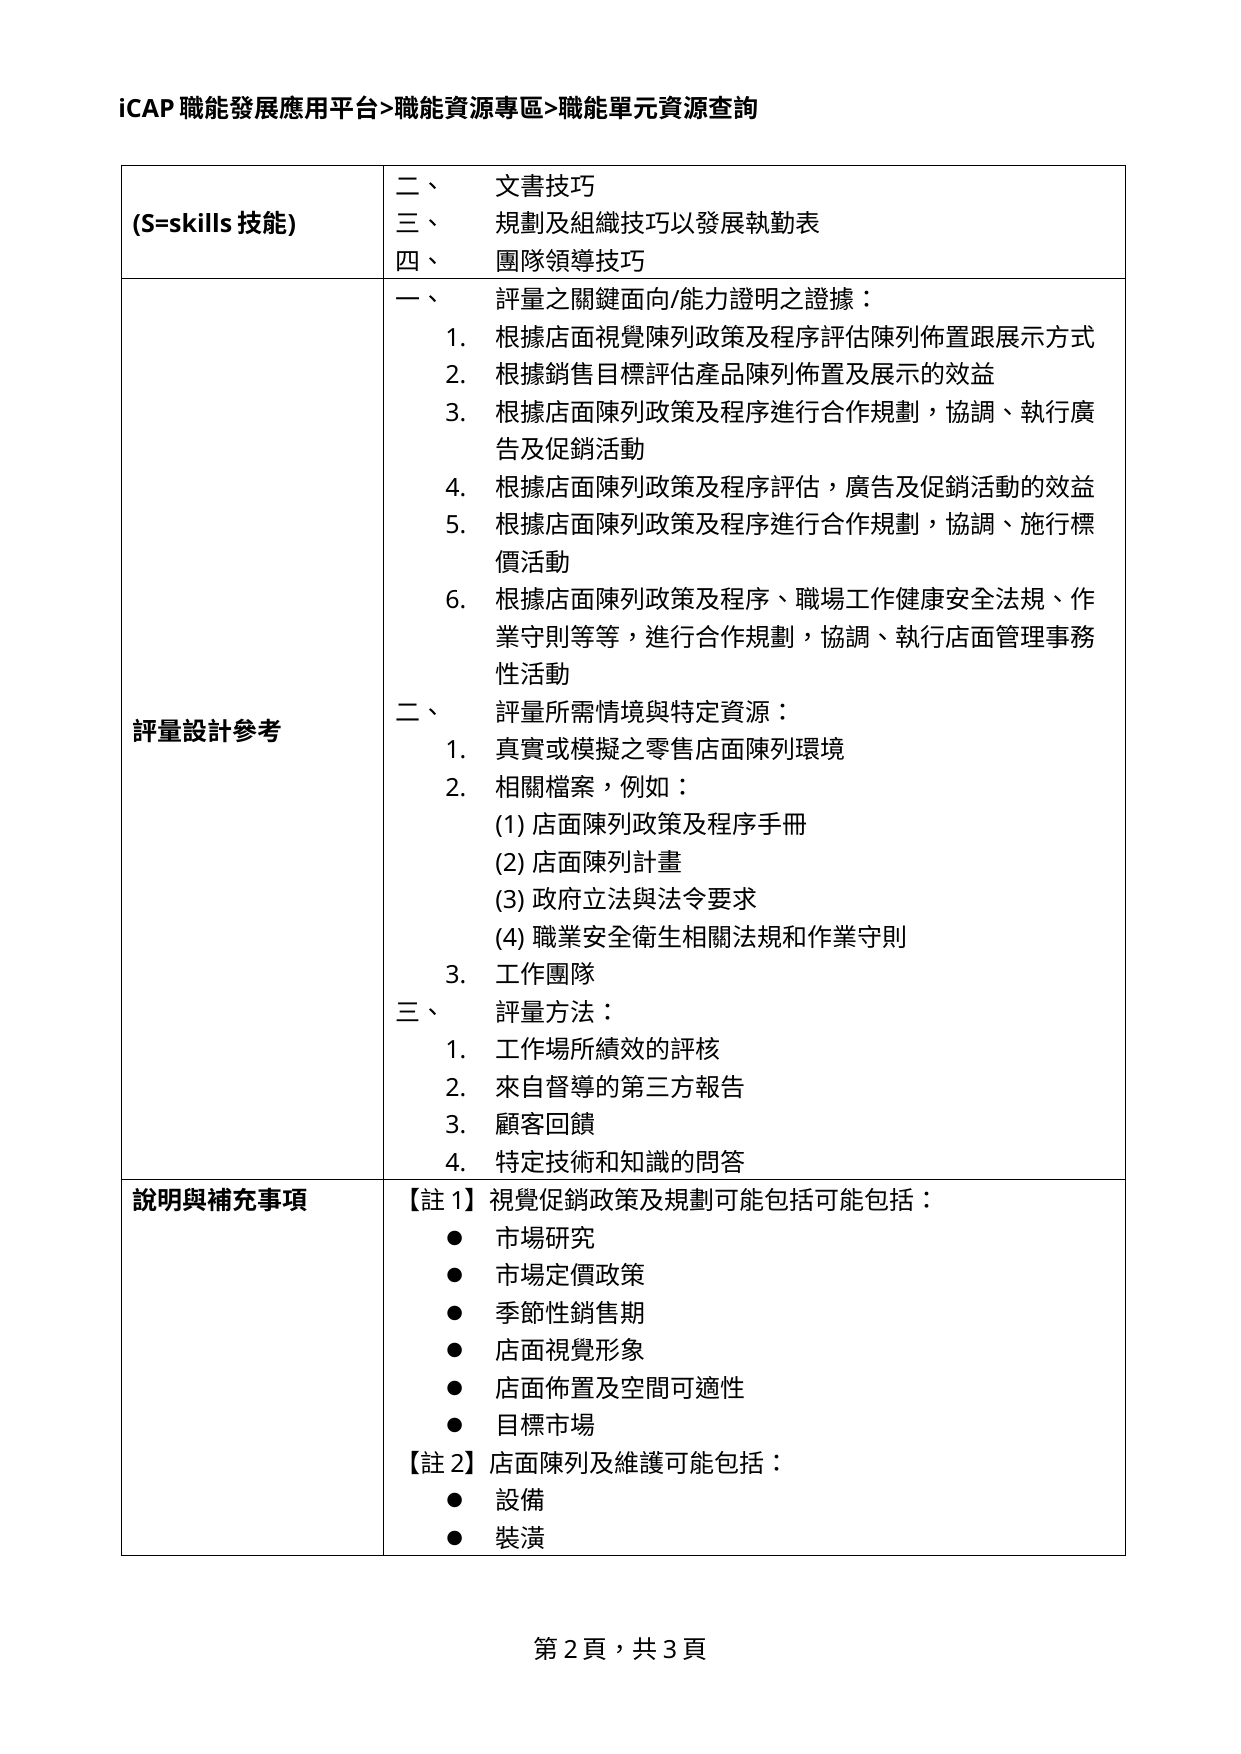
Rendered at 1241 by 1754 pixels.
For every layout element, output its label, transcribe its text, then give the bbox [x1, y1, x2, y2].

table_cell 評量之關鍵面向/能力證明之證據： 根據店面視覺陳列政策及程序評估陳列佈置跟展示方式 根據銷售目標評估產品陳列佈置及展示的效益 根據店面陳列政策及程序進行合作規劃，協調、執行廣告及促銷活動 根據店面陳列政策及程序評估，廣告及促銷活動的效益 根據店面陳列政策及程序進行合作規劃，協調、施行標價活動 根據店面陳列政策及程序、職場工作健康安全法規、作業守則等等，進行合作規劃，協調、執行店面管理事務性活動 評量所需情境與特定資源： 真實或模擬之零售店面陳列環境 相關檔案，例如： 店面陳列政策及程序手冊 店面陳列計畫 政府立法與法令要求 職業安全衛生相關法規和作業守則 工作團隊 評量方法： 工作場所績效的評核 來自督導的第三方報告 顧客回饋 特定技術和知識的問答 [384, 279, 1125, 1179]
table_cell 溝通及人際關係技巧 文書技巧 規劃及組織技巧以發展執勤表 團隊領導技巧 [384, 166, 1125, 278]
table_cell 說明與補充事項 [122, 1180, 383, 1555]
table_cell 【註1】視覺促銷政策及規劃可能包括可能包括： 市場研究 市場定價政策 季節性銷售期 店面視覺形象 店面佈置及空間可適性 目標市場 【註2】店面陳列及維護可能包括： 設備 裝潢 修護 店面場地 【註3】意外事件應變計畫可能包括： 停電 機電故障 遭小偷 水災，暴風雨或颱風 門市人員大量離職 【註4】市場定價政策及程序可能包括： 觀察季末存貨 商品即將過使用有效期 低週轉率的存貨降價求售 標價政策，包括商品及服務稅規範 腐敗或毀損的商品 【註5】法規可能包括： 消費者相關法規 公平交易法案 【註6】促銷活動可能包括： 企業行號或本地行銷活動 廣告代理商及管理顧問 外部及店內活動 【註7】促銷活動之施行可能透過： 廣告 型錄 網路 報紙 海報 廣播或電視 供應商 官方網站 【註8】評核表可能包括： 顧客反應 店面陳列佈置 視覺效果 [384, 1180, 1125, 1555]
table_cell 評量設計參考 [122, 279, 383, 1179]
table_cell (S=skills技能) [122, 166, 383, 278]
